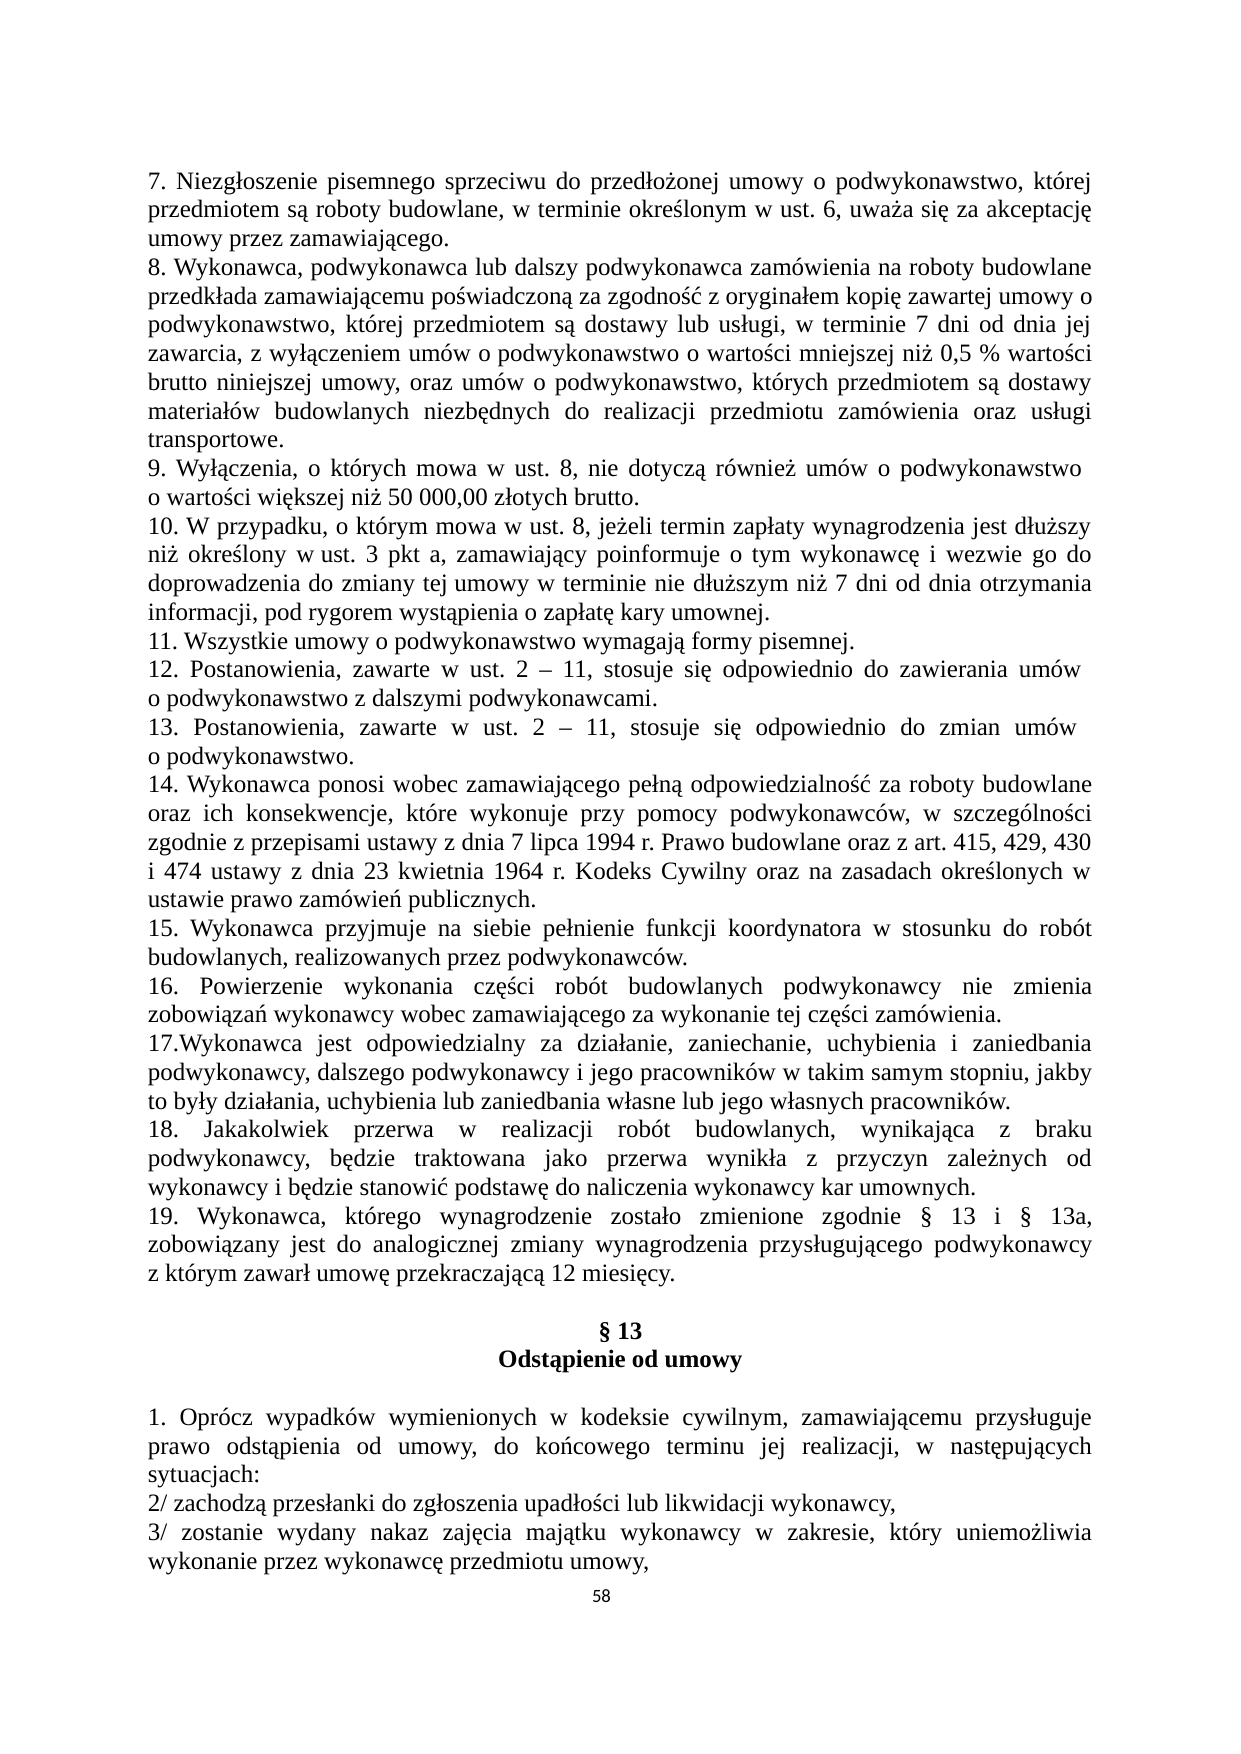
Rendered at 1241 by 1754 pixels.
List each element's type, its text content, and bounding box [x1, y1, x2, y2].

text 12. Postanowienia, zawarte w ust. 2 – 11, stosuje się odpowiednio do zawierania umów o podwykonawstwo z dalszymi podwykonawcami. [148, 654, 1093, 712]
text Odstąpienie od umowy [148, 1344, 1093, 1373]
text 7. Niezgłoszenie pisemnego sprzeciwu do przedłożonej umowy o podwykonawstwo, której przedmiotem są roboty budowlane, w terminie określonym w ust. 6, uważa się za akceptację umowy przez zamawiającego. [148, 166, 1093, 252]
text 1. Oprócz wypadków wymienionych w kodeksie cywilnym, zamawiającemu przysługuje prawo odstąpienia od umowy, do końcowego terminu jej realizacji, w następujących sytuacjach: [148, 1402, 1093, 1488]
text 14. Wykonawca ponosi wobec zamawiającego pełną odpowiedzialność za roboty budowlane oraz ich konsekwencje, które wykonuje przy pomocy podwykonawców, w szczególności zgodnie z przepisami ustawy z dnia 7 lipca 1994 r. Prawo budowlane oraz z art. 415, 429, 430 i 474 ustawy z dnia 23 kwietnia 1964 r. Kodeks Cywilny oraz na zasadach określonych w ustawie prawo zamówień publicznych. [148, 769, 1093, 913]
text 10. W przypadku, o którym mowa w ust. 8, jeżeli termin zapłaty wynagrodzenia jest dłuższy niż określony w ust. 3 pkt a, zamawiający poinformuje o tym wykonawcę i wezwie go do doprowadzenia do zmiany tej umowy w terminie nie dłuższym niż 7 dni od dnia otrzymania informacji, pod rygorem wystąpienia o zapłatę kary umownej. [148, 511, 1093, 626]
text 2/ zachodzą przesłanki do zgłoszenia upadłości lub likwidacji wykonawcy, [148, 1488, 1093, 1517]
text 11. Wszystkie umowy o podwykonawstwo wymagają formy pisemnej. [148, 626, 1093, 654]
text 8. Wykonawca, podwykonawca lub dalszy podwykonawca zamówienia na roboty budowlane przedkłada zamawiającemu poświadczoną za zgodność z oryginałem kopię zawartej umowy o podwykonawstwo, której przedmiotem są dostawy lub usługi, w terminie 7 dni od dnia jej zawarcia, z wyłączeniem umów o podwykonawstwo o wartości mniejszej niż 0,5 % wartości brutto niniejszej umowy, oraz umów o podwykonawstwo, których przedmiotem są dostawy materiałów budowlanych niezbędnych do realizacji przedmiotu zamówienia oraz usługi transportowe. [148, 252, 1093, 453]
text 19. Wykonawca, którego wynagrodzenie zostało zmienione zgodnie § 13 i § 13a, zobowiązany jest do analogicznej zmiany wynagrodzenia przysługującego podwykonawcy z którym zawarł umowę przekraczającą 12 miesięcy. [148, 1201, 1093, 1287]
text 9. Wyłączenia, o których mowa w ust. 8, nie dotyczą również umów o podwykonawstwo o wartości większej niż 50 000,00 złotych brutto. [148, 453, 1093, 511]
text 3/ zostanie wydany nakaz zajęcia majątku wykonawcy w zakresie, który uniemożliwia wykonanie przez wykonawcę przedmiotu umowy, [148, 1517, 1093, 1574]
text 18. Jakakolwiek przerwa w realizacji robót budowlanych, wynikająca z braku podwykonawcy, będzie traktowana jako przerwa wynikła z przyczyn zależnych od wykonawcy i będzie stanowić podstawę do naliczenia wykonawcy kar umownych. [148, 1114, 1093, 1201]
text 16. Powierzenie wykonania części robót budowlanych podwykonawcy nie zmienia zobowiązań wykonawcy wobec zamawiającego za wykonanie tej części zamówienia. [148, 971, 1093, 1028]
text § 13 [148, 1316, 1093, 1344]
text 13. Postanowienia, zawarte w ust. 2 – 11, stosuje się odpowiednio do zmian umów o podwykonawstwo. [148, 712, 1093, 769]
text 15. Wykonawca przyjmuje na siebie pełnienie funkcji koordynatora w stosunku do robót budowlanych, realizowanych przez podwykonawców. [148, 913, 1093, 971]
text 17.Wykonawca jest odpowiedzialny za działanie, zaniechanie, uchybienia i zaniedbania podwykonawcy, dalszego podwykonawcy i jego pracowników w takim samym stopniu, jakby to były działania, uchybienia lub zaniedbania własne lub jego własnych pracowników. [148, 1028, 1093, 1114]
